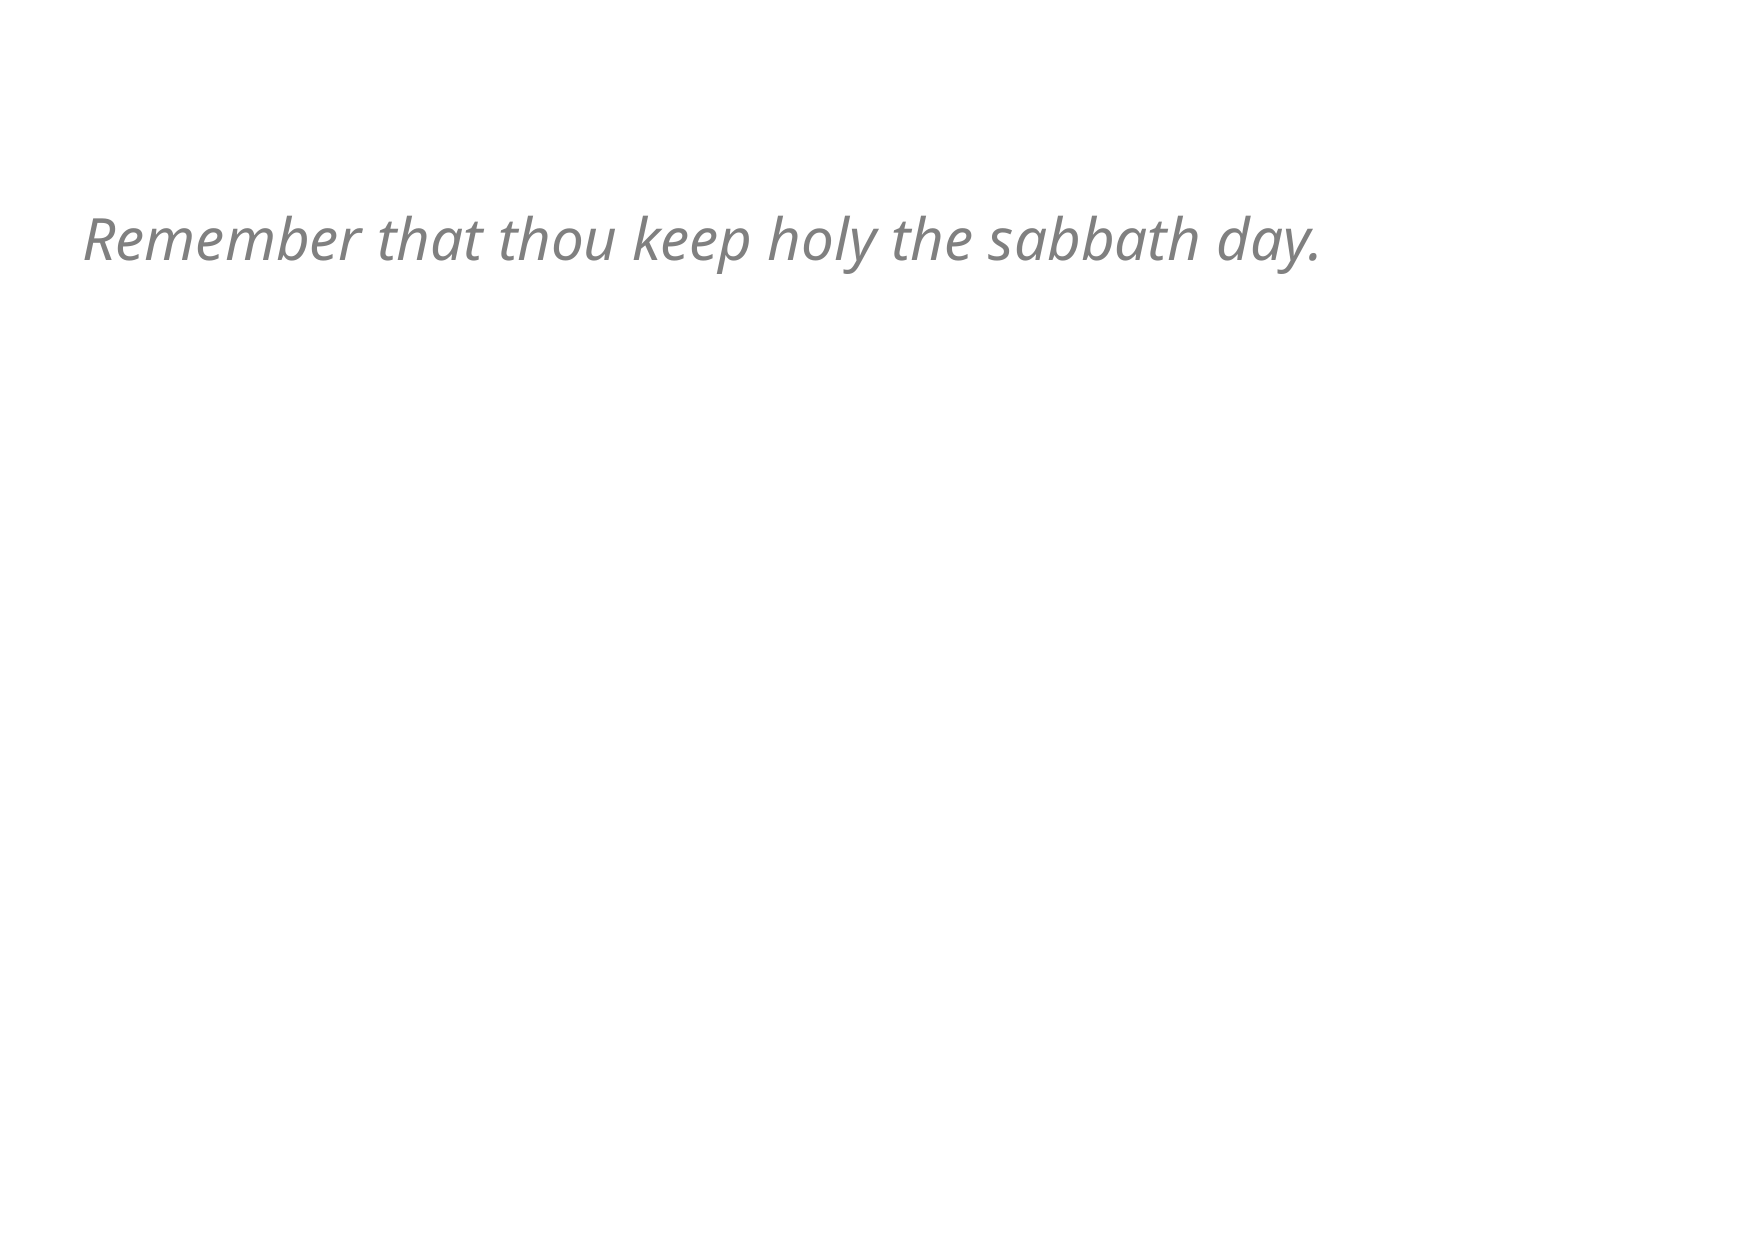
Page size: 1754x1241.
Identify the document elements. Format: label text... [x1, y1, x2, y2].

text Remember that thou keep holy the sabbath day. [82, 198, 1683, 277]
